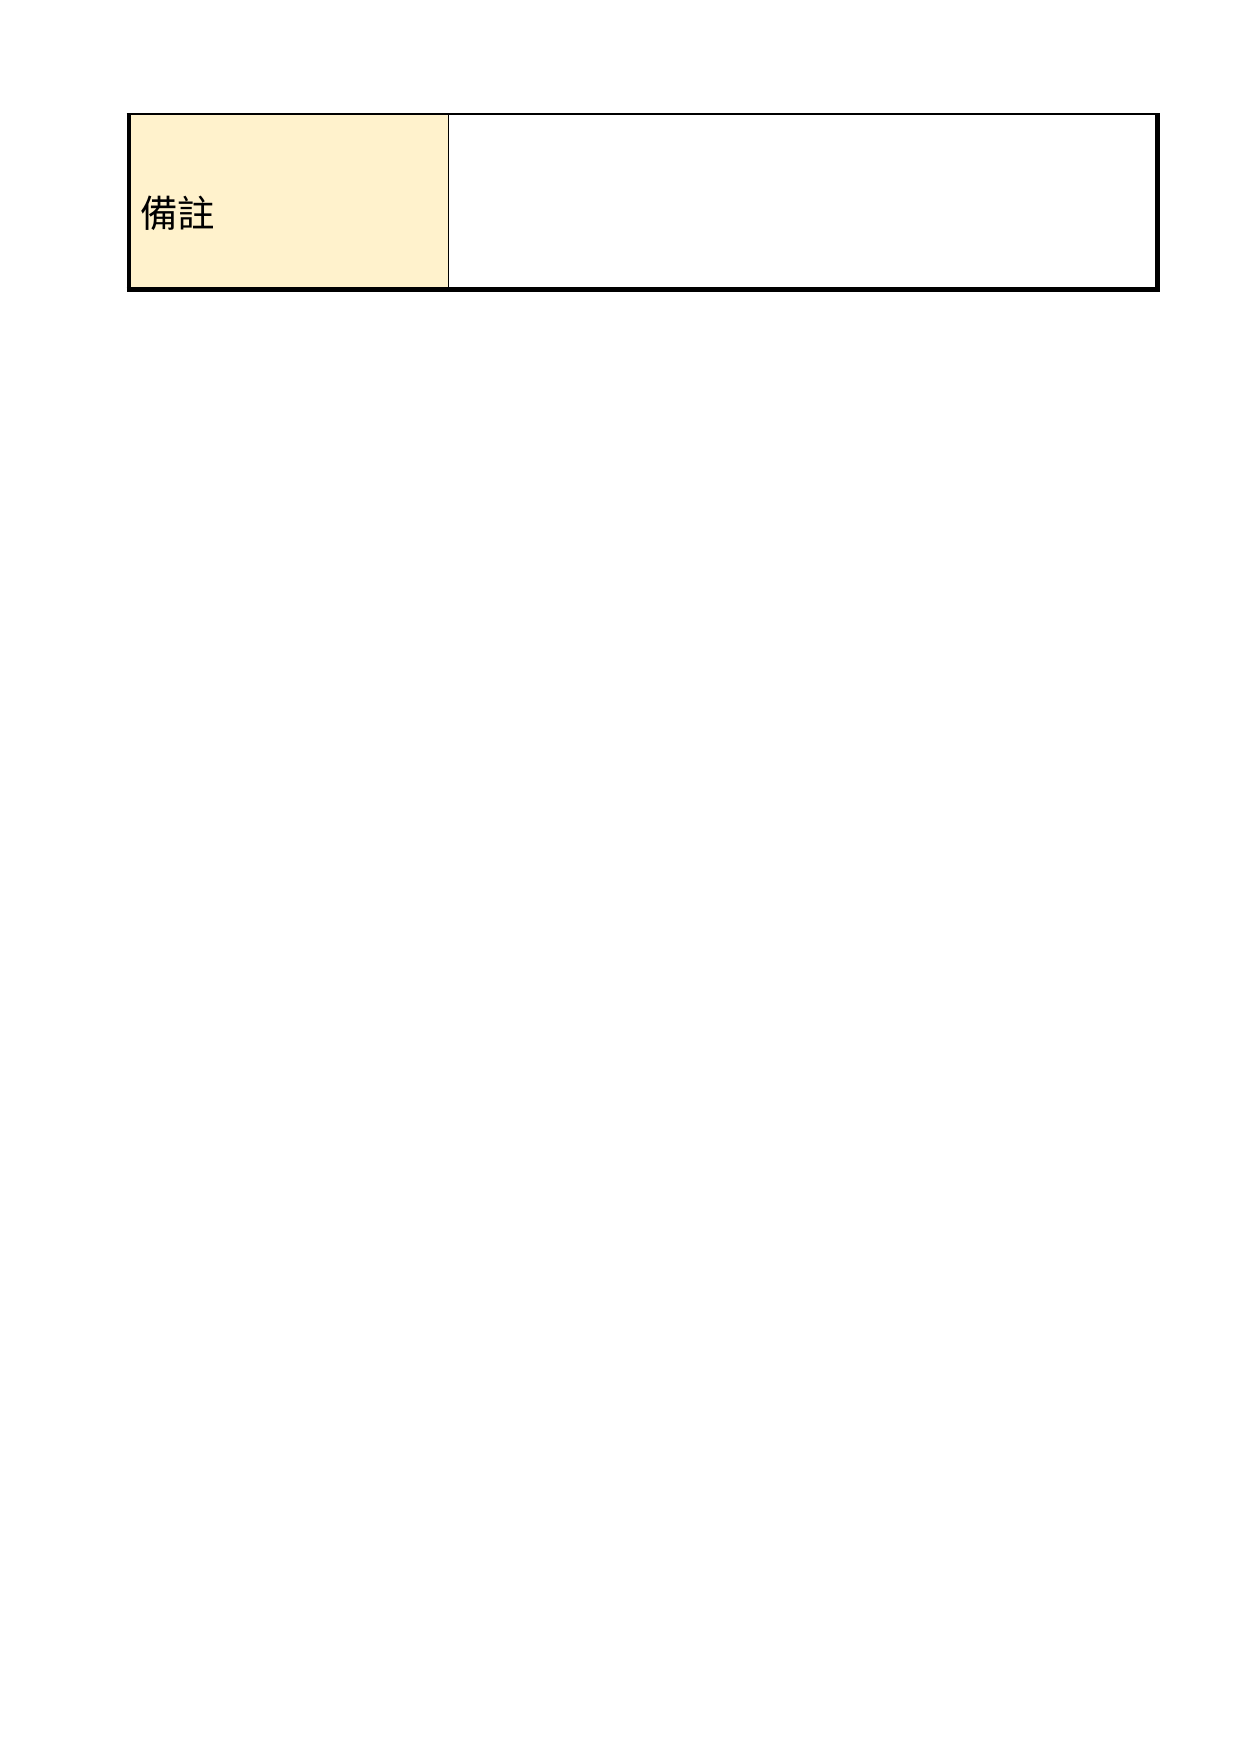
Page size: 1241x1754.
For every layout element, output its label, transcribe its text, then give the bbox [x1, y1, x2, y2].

table_cell [449, 115, 1155, 287]
table_cell 備註 [131, 115, 448, 287]
